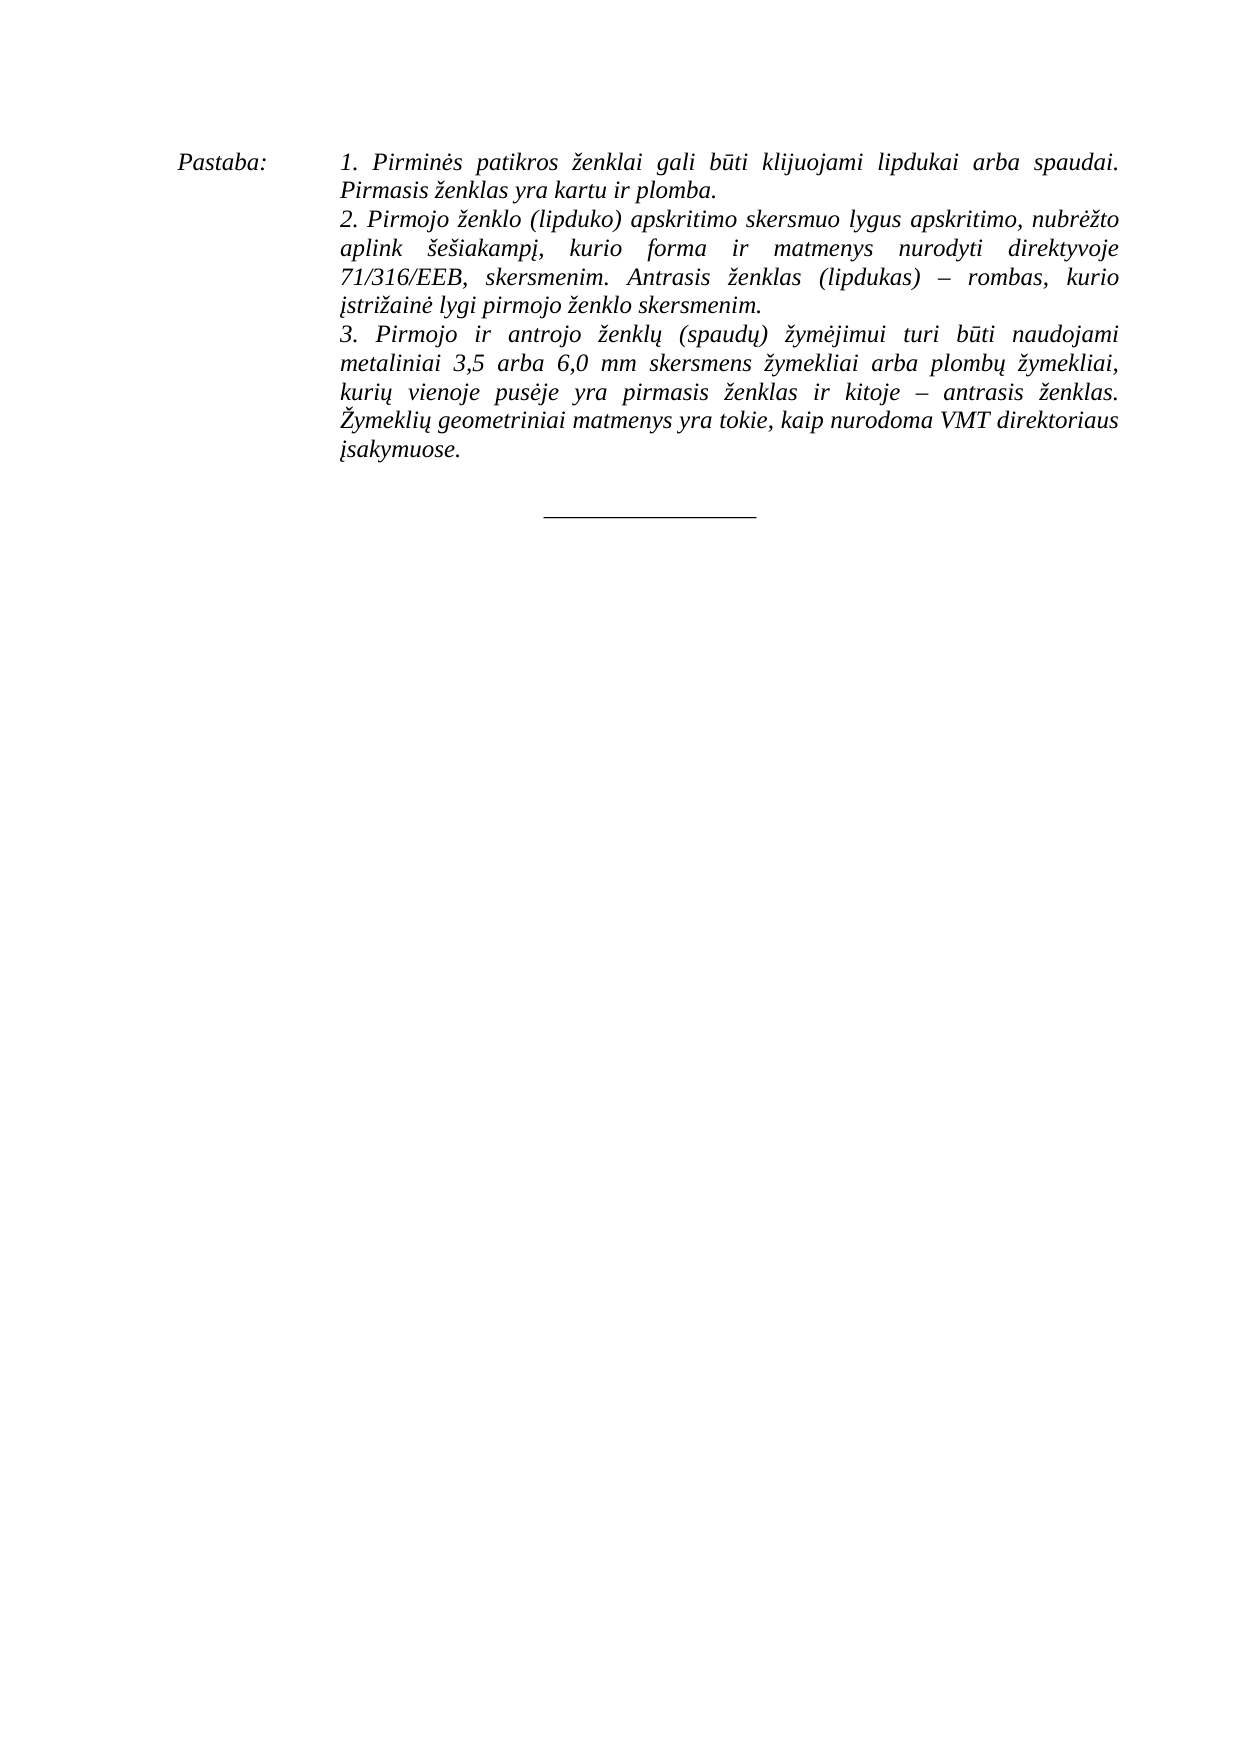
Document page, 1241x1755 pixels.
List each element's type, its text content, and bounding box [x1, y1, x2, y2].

text Pastaba: 1. Pirminės patikros ženklai gali būti klijuojami lipdukai arba spaudai. Pirmasis ženklas yra kartu ir plomba. [177, 147, 1122, 204]
text _________________ [177, 492, 1122, 521]
text 2. Pirmojo ženklo (lipduko) apskritimo skersmuo lygus apskritimo, nubrėžto aplink šešiakampį, kurio forma ir matmenys nurodyti direktyvoje 71/316/EEB, skersmenim. Antrasis ženklas (lipdukas) – rombas, kurio įstrižainė lygi pirmojo ženklo skersmenim. [340, 204, 1122, 319]
text 3. Pirmojo ir antrojo ženklų (spaudų) žymėjimui turi būti naudojami metaliniai 3,5 arba 6,0 mm skersmens žymekliai arba plombų žymekliai, kurių vienoje pusėje yra pirmasis ženklas ir kitoje – antrasis ženklas. Žymeklių geometriniai matmenys yra tokie, kaip nurodoma VMT direktoriaus įsakymuose. [340, 319, 1122, 463]
